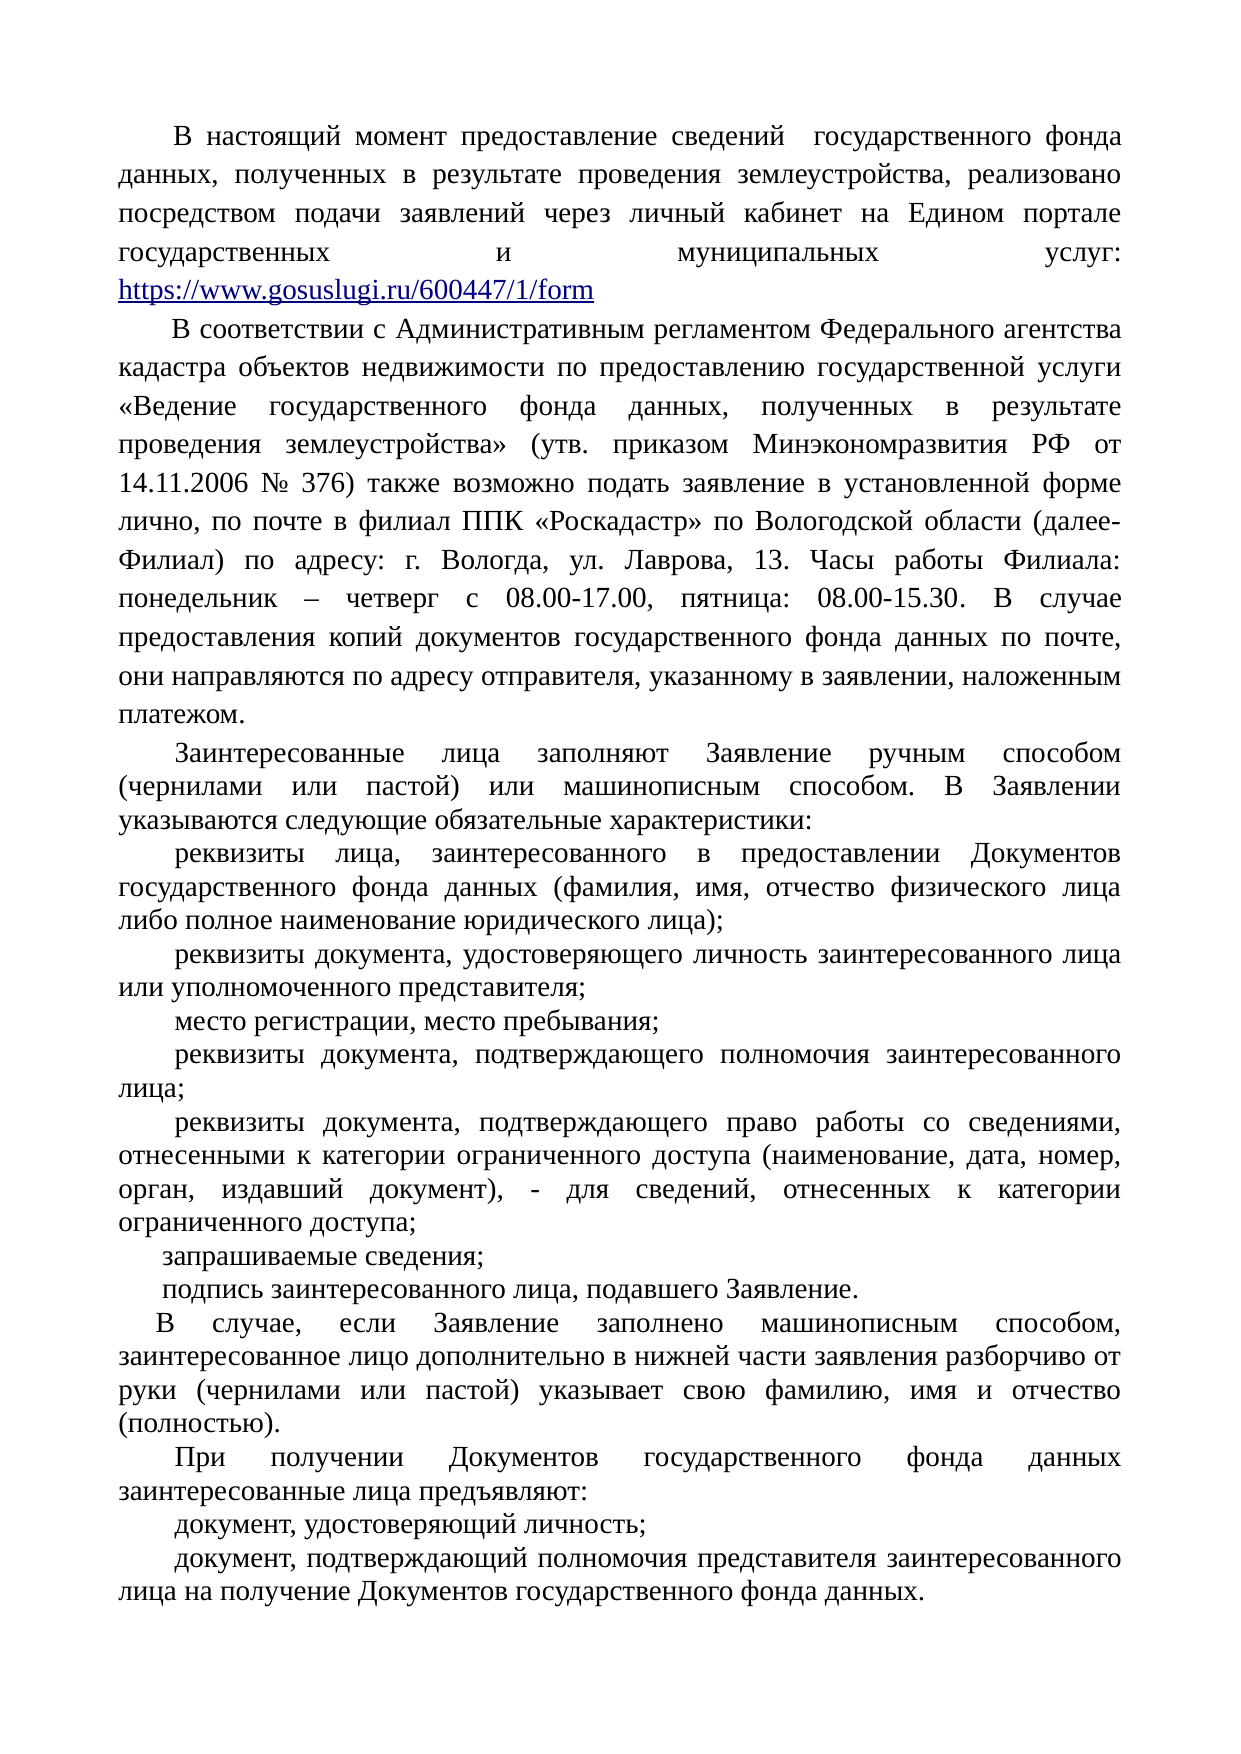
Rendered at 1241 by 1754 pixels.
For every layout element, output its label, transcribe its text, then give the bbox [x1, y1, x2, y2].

text В соответствии с Административным регламентом Федерального агентства кадастра объектов недвижимости по предоставлению государственной услуги «Ведение государственного фонда данных, полученных в результате проведения землеустройства» (утв. приказом Минэкономразвития РФ от 14.11.2006 № 376) также возможно подать заявление в установленной форме лично, по почте в филиал ППК «Роскадастр» по Вологодской области (далее-Филиал) по адресу: г. Вологда, ул. Лаврова, 13. Часы работы Филиала: понедельник – четверг с 08.00-17.00, пятница: 08.00-15.30. В случае предоставления копий документов государственного фонда данных по почте, они направляются по адресу отправителя, указанному в заявлении, наложенным платежом. [118, 311, 1122, 730]
text документ, удостоверяющий личность; [118, 1506, 1122, 1540]
text реквизиты лица, заинтересованного в предоставлении Документов государственного фонда данных (фамилия, имя, отчество физического лица либо полное наименование юридического лица); [118, 835, 1122, 936]
text В случае, если Заявление заполнено машинописным способом, заинтересованное лицо дополнительно в нижней части заявления разборчиво от руки (чернилами или пастой) указывает свою фамилию, имя и отчество (полностью). [118, 1305, 1122, 1439]
text реквизиты документа, подтверждающего право работы со сведениями, отнесенными к категории ограниченного доступа (наименование, дата, номер, орган, издавший документ), - для сведений, отнесенных к категории ограниченного доступа; [118, 1104, 1122, 1238]
text место регистрации, место пребывания; [118, 1003, 1122, 1037]
text В настоящий момент предоставление сведений государственного фонда данных, полученных в результате проведения землеустройства, реализовано посредством подачи заявлений через личный кабинет на Едином портале государственных и муниципальных услуг: https://www.gosuslugi.ru/600447/1/form [118, 118, 1122, 306]
text реквизиты документа, удостоверяющего личность заинтересованного лица или уполномоченного представителя; [118, 936, 1122, 1003]
text реквизиты документа, подтверждающего полномочия заинтересованного лица; [118, 1037, 1122, 1104]
text При получении Документов государственного фонда данных заинтересованные лица предъявляют: [118, 1439, 1122, 1506]
text Заинтересованные лица заполняют Заявление ручным способом (чернилами или пастой) или машинописным способом. В Заявлении указываются следующие обязательные характеристики: [118, 735, 1122, 835]
text документ, подтверждающий полномочия представителя заинтересованного лица на получение Документов государственного фонда данных. [118, 1540, 1122, 1607]
text подпись заинтересованного лица, подавшего Заявление. [118, 1271, 1122, 1305]
text запрашиваемые сведения; [118, 1238, 1122, 1271]
